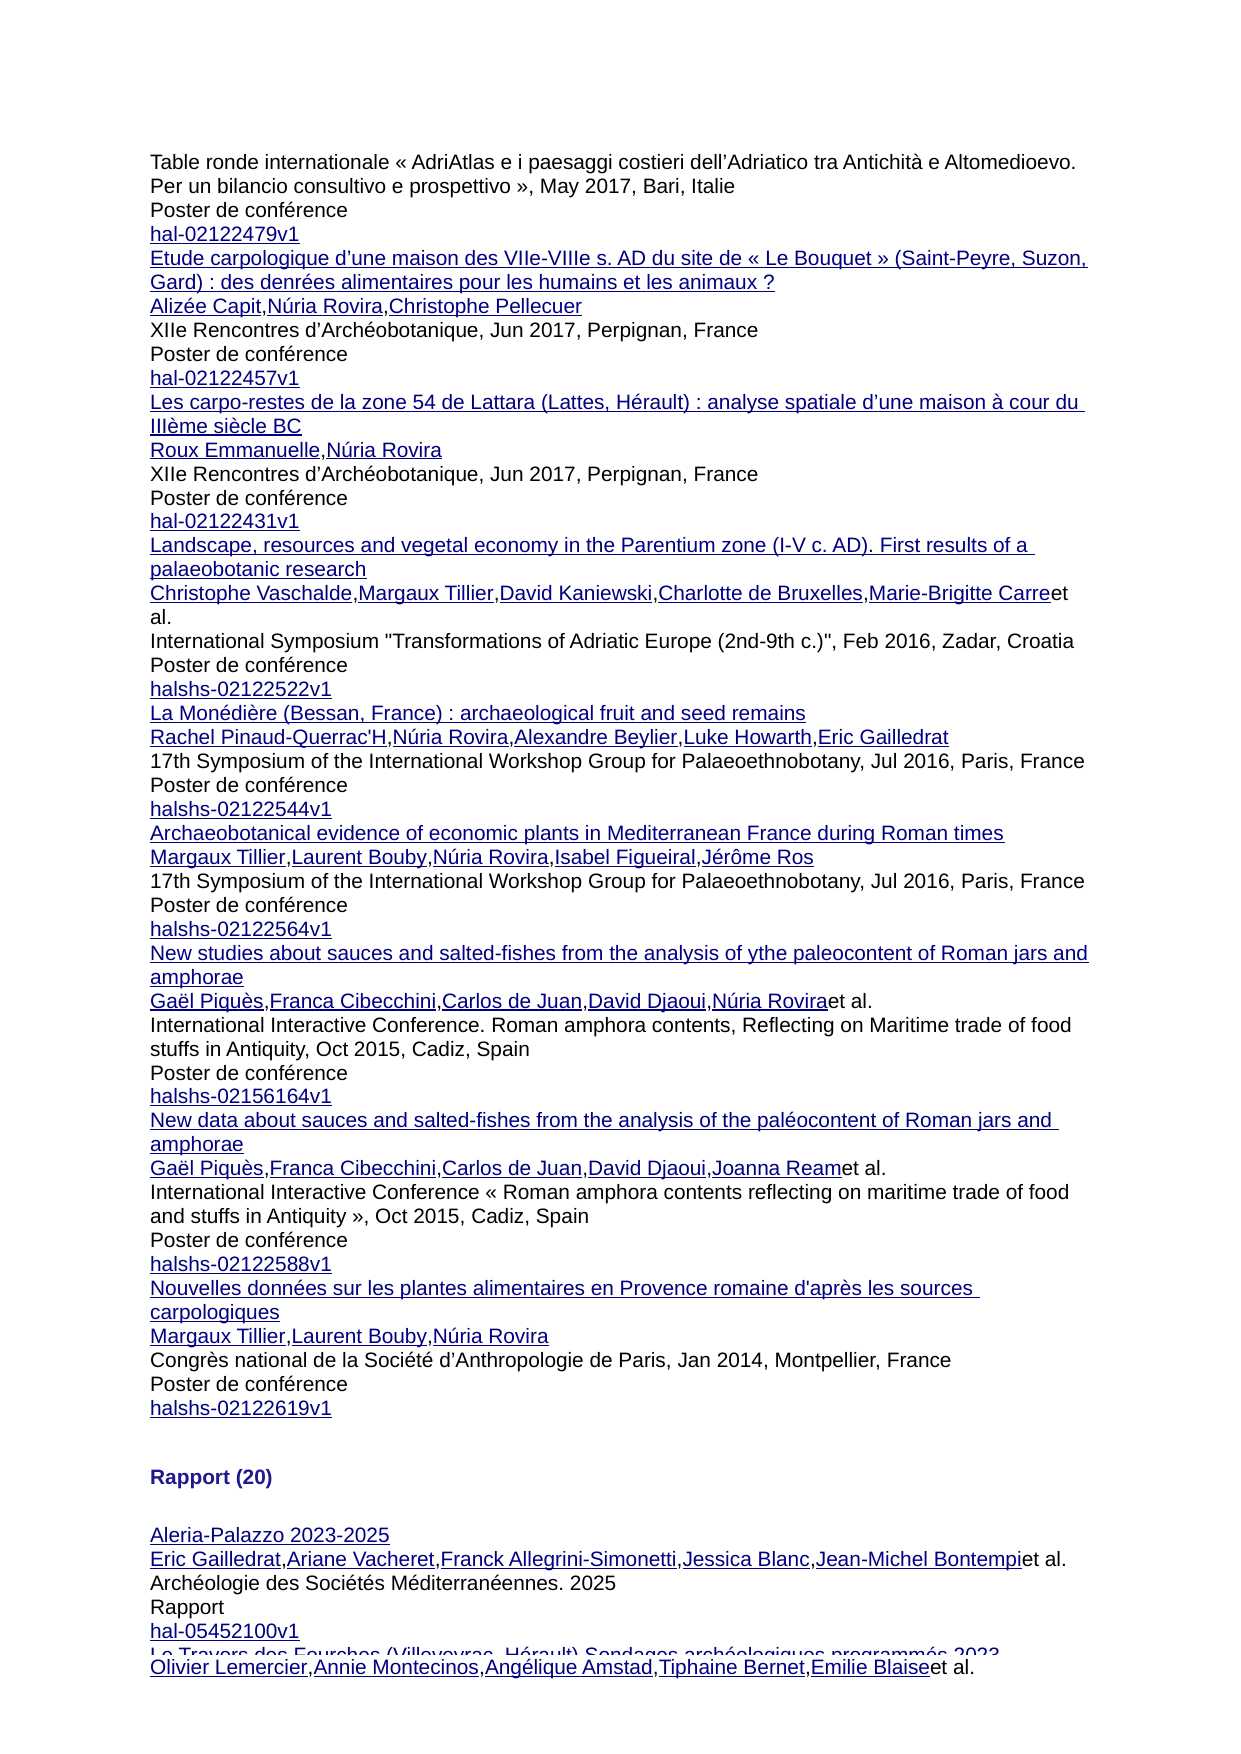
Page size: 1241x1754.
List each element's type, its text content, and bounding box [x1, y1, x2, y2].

table_cell Table ronde internationale « AdriAtlas e i paesaggi costieri dell’Adriatico tra Antichità e Altomedioevo. Per un bilancio consultivo e prospettivo », May 2017, Bari, Italie Poster de conférence hal-02122479v1 [150, 150, 1090, 246]
table_cell Les carpo-restes de la zone 54 de Lattara (Lattes, Hérault) : analyse spatiale d’une maison à cour du IIIème siècle BC Roux Emmanuelle,Núria Rovira XIIe Rencontres d’Archéobotanique, Jun 2017, Perpignan, France Poster de conférence hal-02122431v1 [150, 390, 1090, 533]
table_cell New data about sauces and salted-fishes from the analysis of the paléocontent of Roman jars and amphorae Gaël Piquès,Franca Cibecchini,Carlos de Juan,David Djaoui,Joanna Reamet al. International Interactive Conference « Roman amphora contents reflecting on maritime trade of food and stuffs in Antiquity », Oct 2015, Cadiz, Spain Poster de conférence halshs-02122588v1 [150, 1108, 1090, 1276]
table_cell Landscape, resources and vegetal economy in the Parentium zone (I-V c. AD). First results of a palaeobotanic research Christophe Vaschalde,Margaux Tillier,David Kaniewski,Charlotte de Bruxelles,Marie-Brigitte Carreet al. International Symposium "Transformations of Adriatic Europe (2nd-9th c.)", Feb 2016, Zadar, Croatia Poster de conférence halshs-02122522v1 [150, 533, 1090, 701]
table_cell Archaeobotanical evidence of economic plants in Mediterranean France during Roman times Margaux Tillier,Laurent Bouby,Núria Rovira,Isabel Figueiral,Jérôme Ros 17th Symposium of the International Workshop Group for Palaeoethnobotany, Jul 2016, Paris, France Poster de conférence halshs-02122564v1 [150, 821, 1090, 941]
table_cell Nouvelles données sur les plantes alimentaires en Provence romaine d'après les sources carpologiques Margaux Tillier,Laurent Bouby,Núria Rovira Congrès national de la Société d’Anthropologie de Paris, Jan 2014, Montpellier, France Poster de conférence halshs-02122619v1 [150, 1276, 1090, 1420]
table_cell Le Travers des Fourches (Villeveyrac, Hérault) Sondages archéologiques programmés 2023 Olivier Lemercier,Annie Montecinos,Angélique Amstad,Tiphaine Bernet,Emilie Blaiseet al. [150, 1643, 1090, 1679]
table_cell Etude carpologique d’une maison des VIIe-VIIIe s. AD du site de « Le Bouquet » (Saint-Peyre, Suzon, Gard) : des denrées alimentaires pour les humains et les animaux ? Alizée Capit,Núria Rovira,Christophe Pellecuer XIIe Rencontres d’Archéobotanique, Jun 2017, Perpignan, France Poster de conférence hal-02122457v1 [150, 246, 1090, 389]
subtitle Rapport (20) [150, 1464, 1090, 1488]
table_cell La Monédière (Bessan, France) : archaeological fruit and seed remains Rachel Pinaud-Querrac'H,Núria Rovira,Alexandre Beylier,Luke Howarth,Eric Gailledrat 17th Symposium of the International Workshop Group for Palaeoethnobotany, Jul 2016, Paris, France Poster de conférence halshs-02122544v1 [150, 701, 1090, 821]
table_cell New studies about sauces and salted-fishes from the analysis of ythe paleocontent of Roman jars and amphorae Gaël Piquès,Franca Cibecchini,Carlos de Juan,David Djaoui,Núria Roviraet al. International Interactive Conference. Roman amphora contents, Reflecting on Maritime trade of food stuffs in Antiquity, Oct 2015, Cadiz, Spain Poster de conférence halshs-02156164v1 [150, 941, 1090, 1108]
table_header Aleria-Palazzo 2023-2025 Eric Gailledrat,Ariane Vacheret,Franck Allegrini-Simonetti,Jessica Blanc,Jean-Michel Bontempiet al. Archéologie des Sociétés Méditerranéennes. 2025 Rapport hal-05452100v1 [150, 1523, 1090, 1643]
